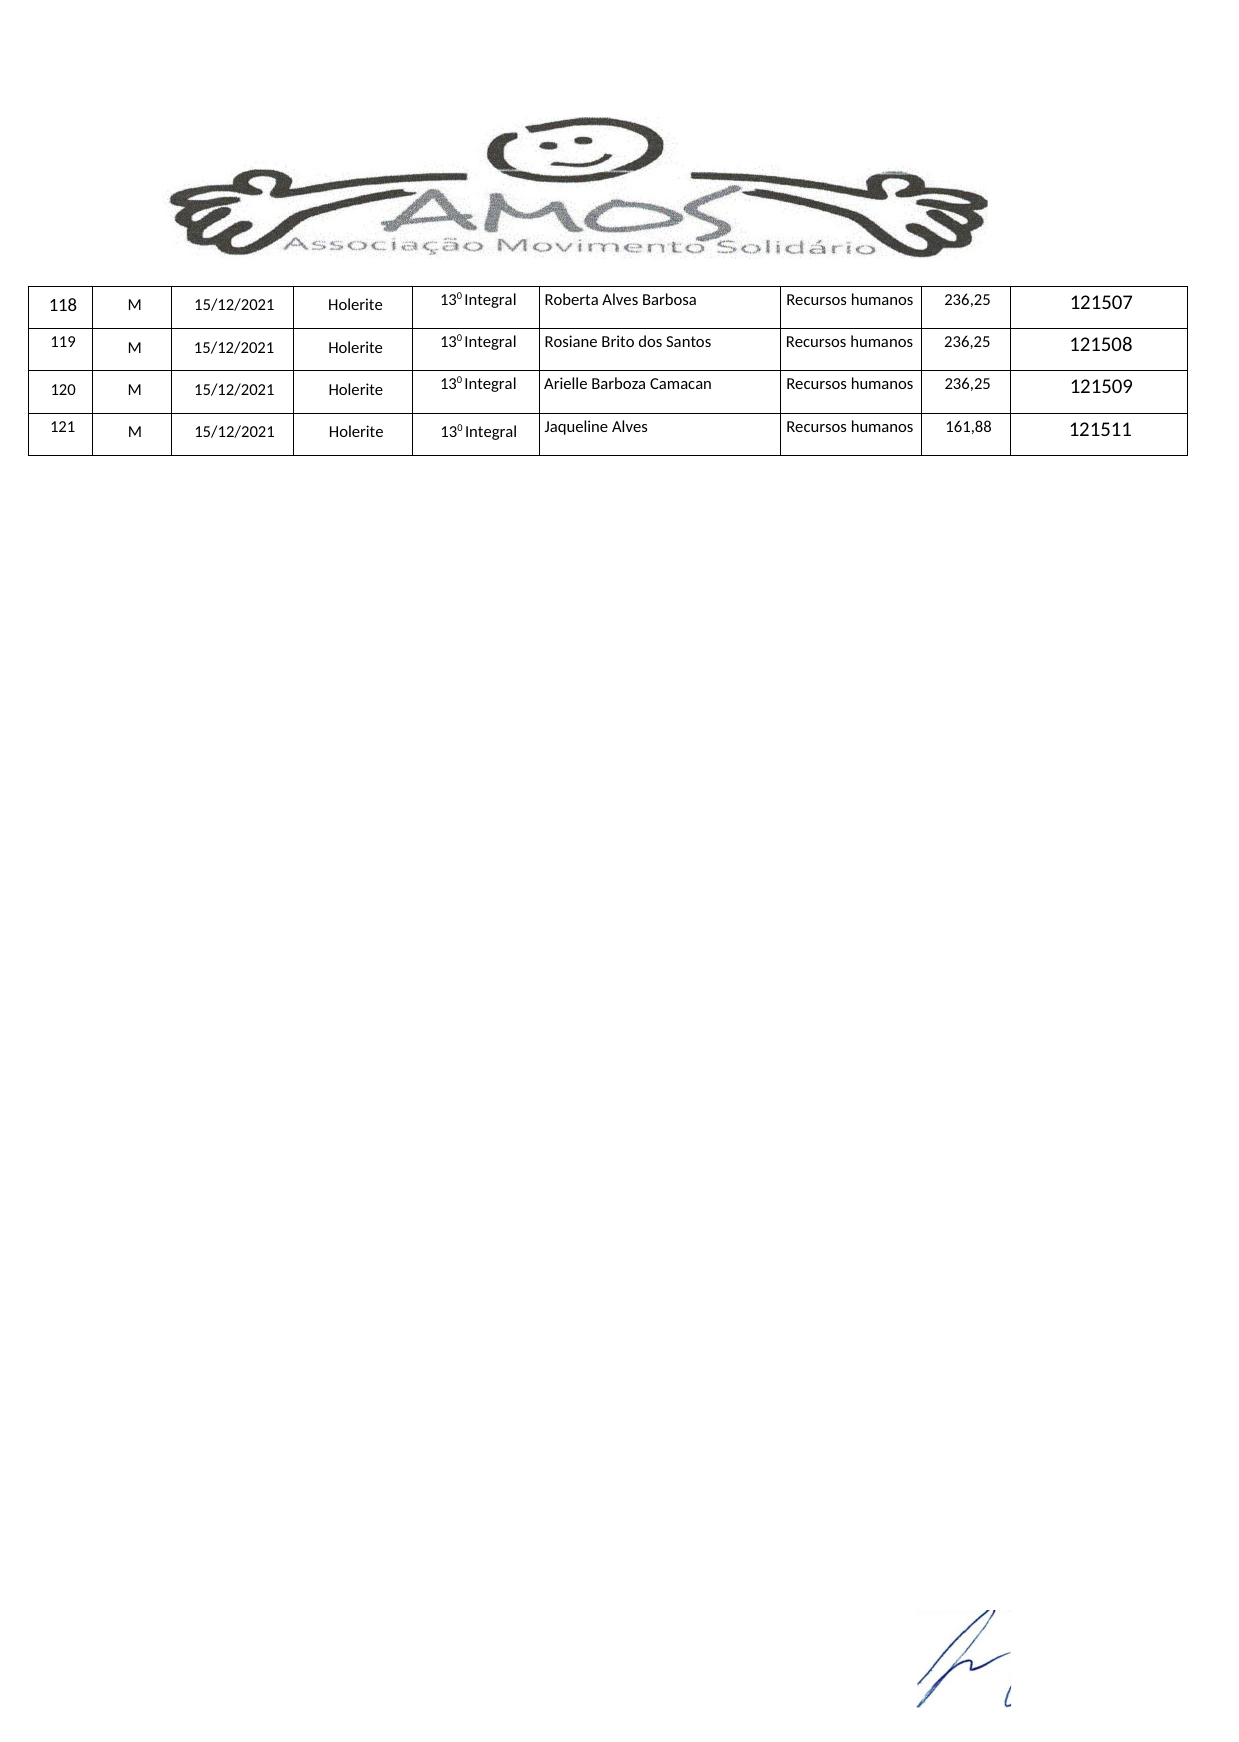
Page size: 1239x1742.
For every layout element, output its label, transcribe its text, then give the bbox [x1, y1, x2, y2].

table_cell M [93, 414, 171, 455]
table_cell 15/12/2021 [172, 414, 293, 455]
table_cell 161,88 [922, 414, 1010, 455]
table_cell 15/12/2021 [172, 287, 293, 328]
table_cell 121 [29, 414, 92, 455]
table_cell 121511 [1011, 414, 1187, 455]
table_cell 121507 [1011, 287, 1187, 328]
table_cell 236,25 [922, 329, 1010, 370]
table_cell 130 Integral [413, 414, 539, 455]
table_cell M [93, 287, 171, 328]
table_cell 15/12/2021 [172, 371, 293, 413]
table_cell Jaqueline Alves [540, 414, 780, 455]
table_cell Holerite [294, 371, 412, 413]
table_cell Rosiane Brito dos Santos [540, 329, 780, 370]
table_cell 236,25 [922, 287, 1010, 328]
table_cell Holerite [294, 329, 412, 370]
table_cell 130 Integral [413, 329, 539, 370]
table_cell 121509 [1011, 371, 1187, 413]
table_cell Recursos humanos [781, 371, 921, 413]
table_cell 130 Integral [413, 287, 539, 328]
table_cell 130 Integral [413, 371, 539, 413]
table_cell 119 [29, 329, 92, 370]
table_cell 236,25 [922, 371, 1010, 413]
table_cell 15/12/2021 [172, 329, 293, 370]
table_cell 120 [29, 371, 92, 413]
table_cell Holerite [294, 414, 412, 455]
table_cell Arielle Barboza Camacan [540, 371, 780, 413]
table_cell Roberta Alves Barbosa [540, 287, 780, 328]
table_cell Recursos humanos [781, 329, 921, 370]
table_cell Recursos humanos [781, 287, 921, 328]
table_cell M [93, 371, 171, 413]
table_cell 118 [29, 287, 92, 328]
table_cell Holerite [294, 287, 412, 328]
table_cell M [93, 329, 171, 370]
table_cell Recursos humanos [781, 414, 921, 455]
table_cell 121508 [1011, 329, 1187, 370]
